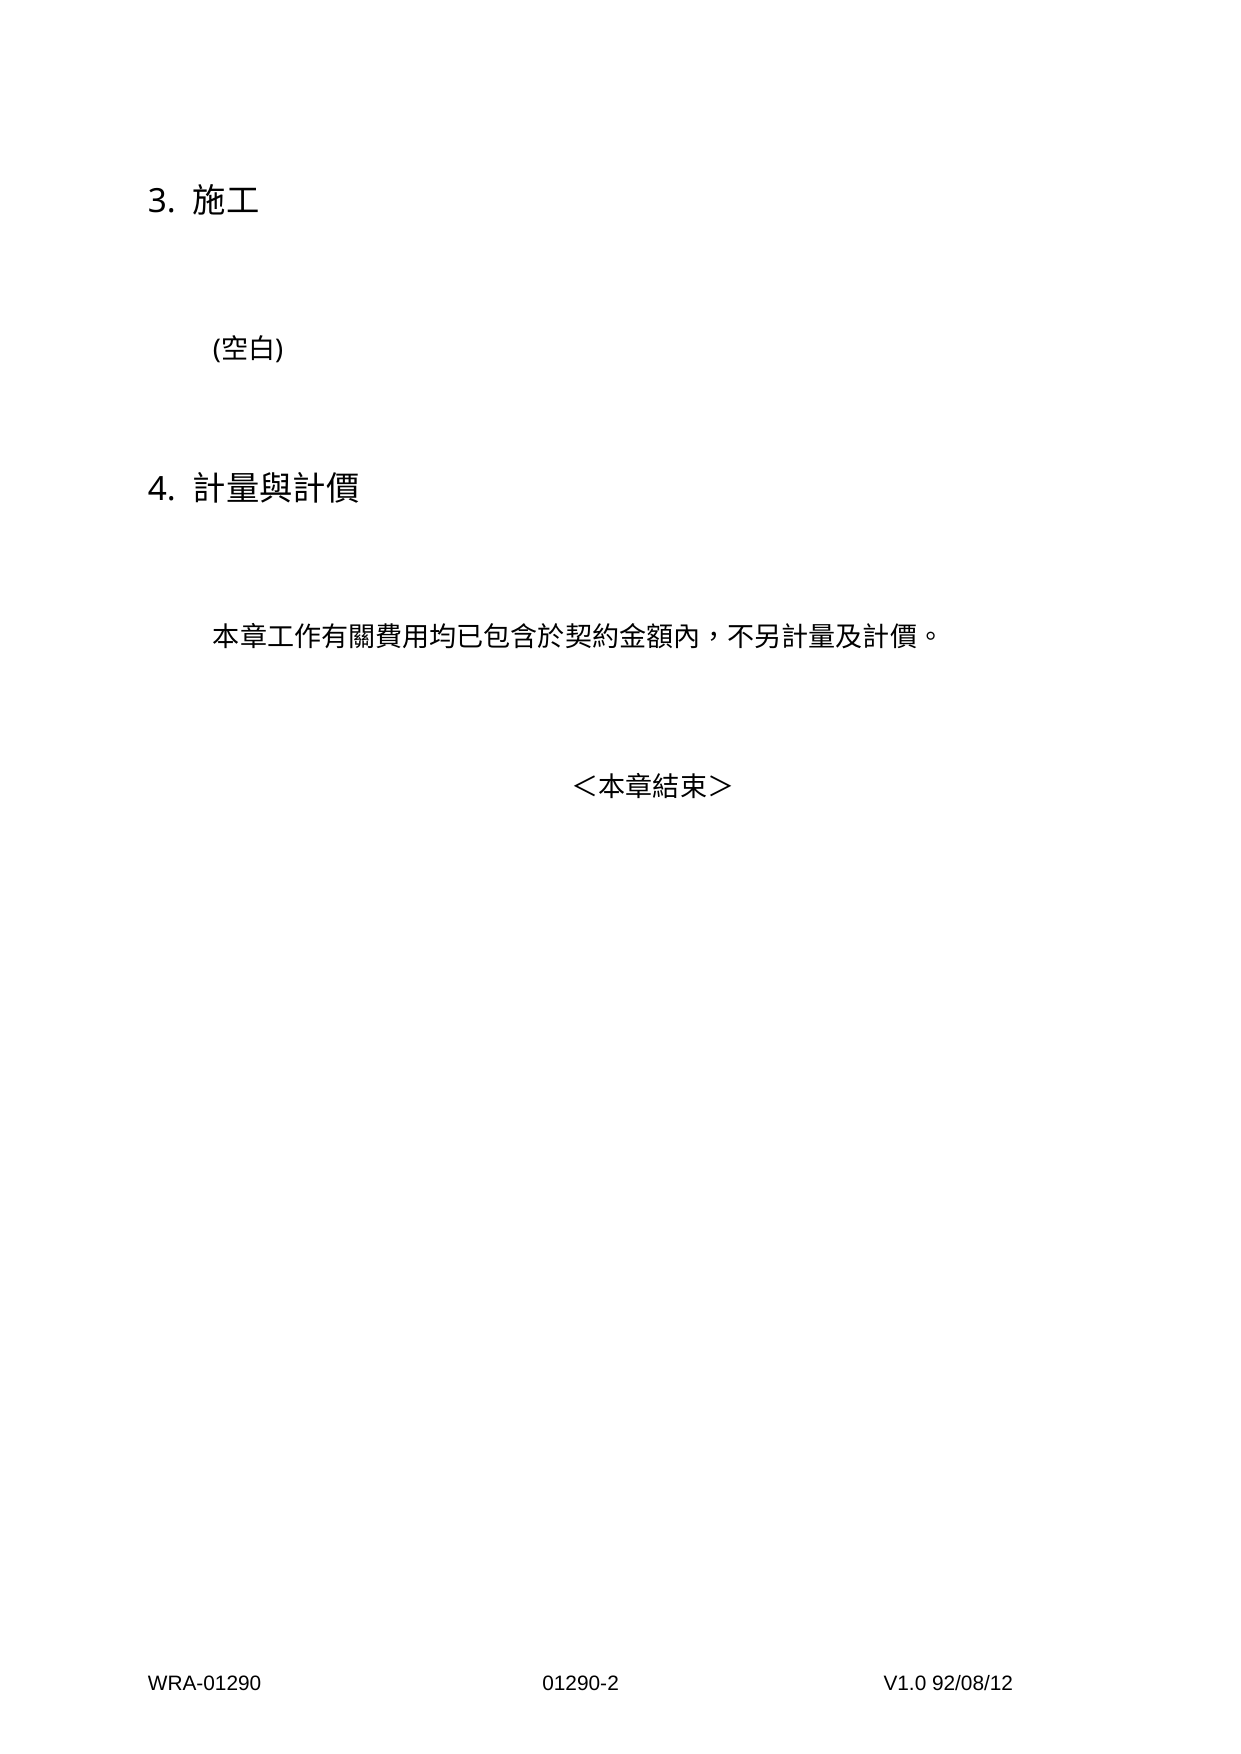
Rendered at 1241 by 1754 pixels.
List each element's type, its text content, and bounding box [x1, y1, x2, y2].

subtitle 4. 計量與計價 [148, 435, 1092, 510]
text ＜本章結束＞ [213, 754, 1092, 804]
subtitle 3. 施工 [148, 148, 1092, 223]
text (空白) [213, 316, 1092, 366]
text 本章工作有關費用均已包含於契約金額內，不另計量及計價。 [213, 604, 1092, 654]
